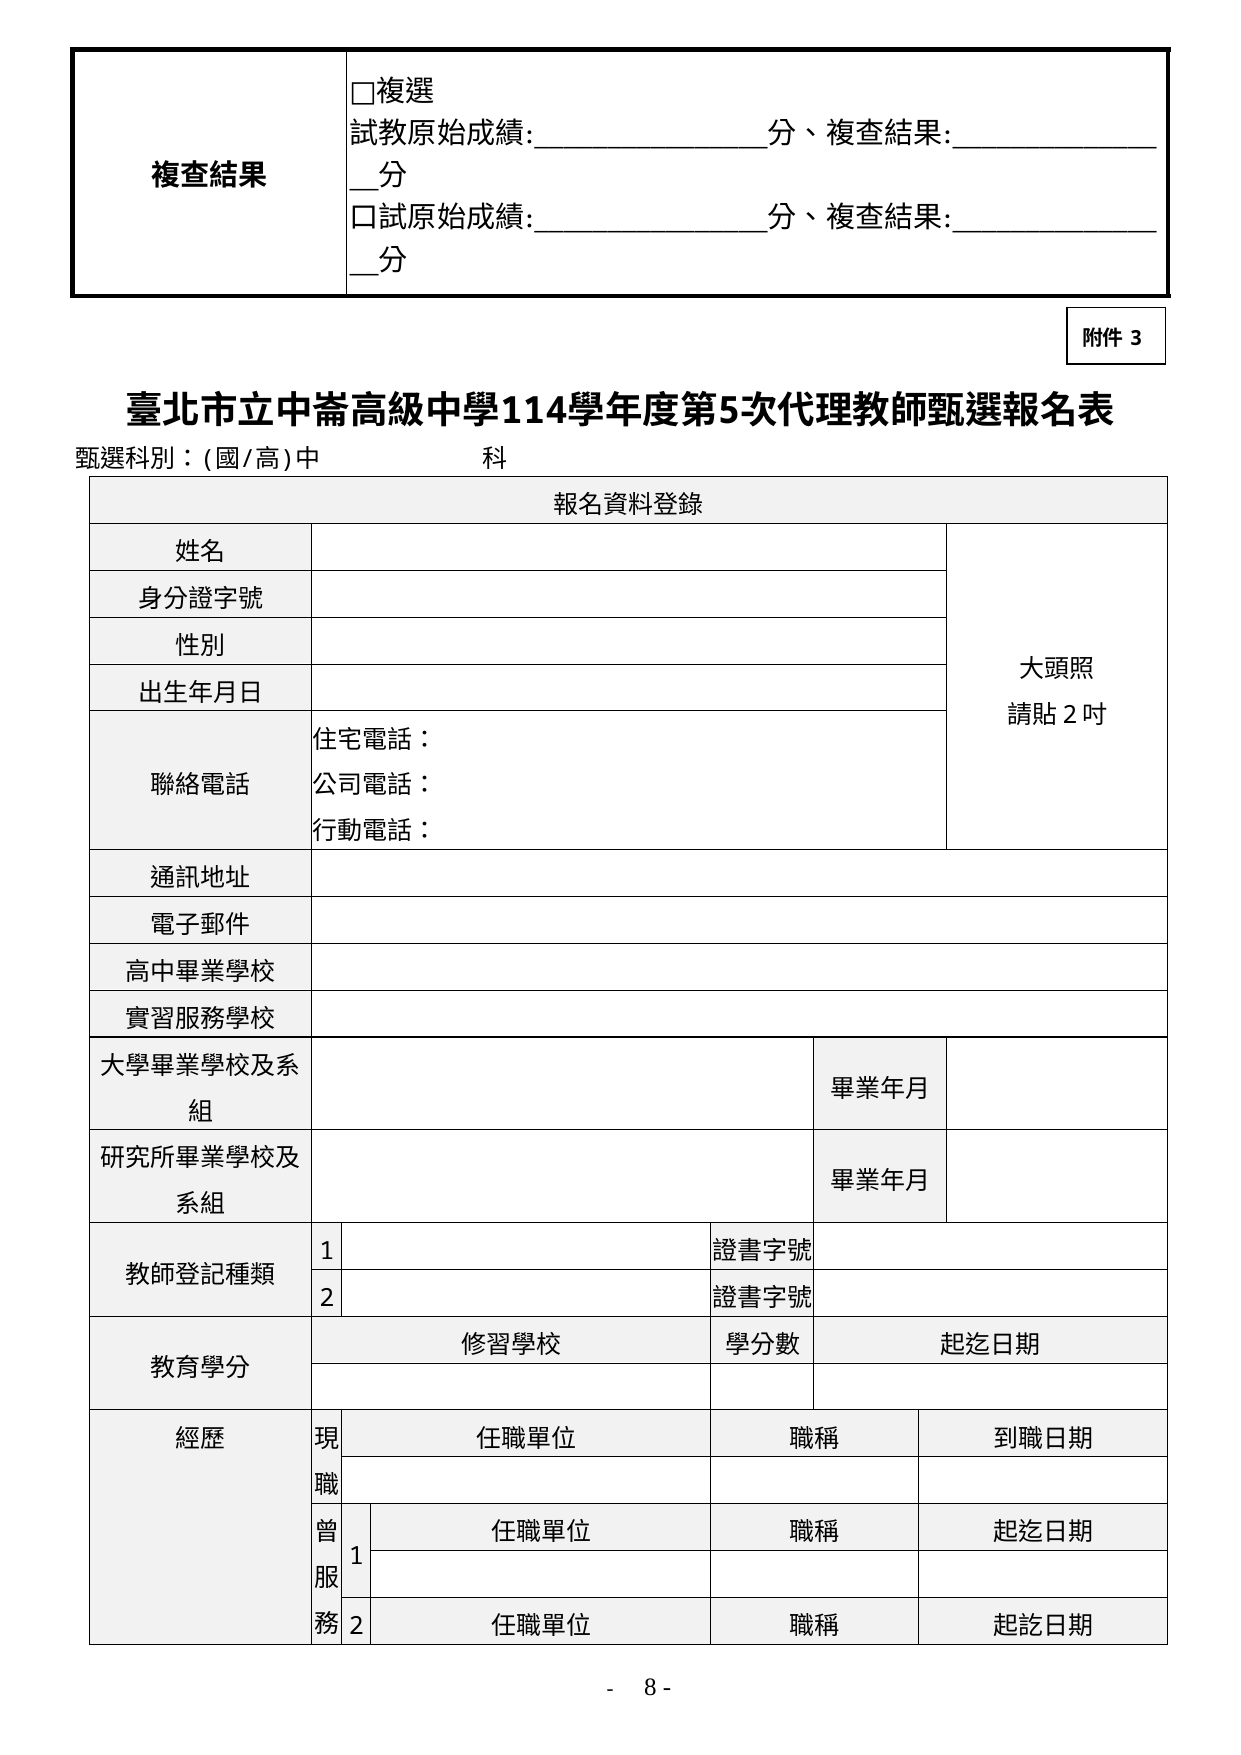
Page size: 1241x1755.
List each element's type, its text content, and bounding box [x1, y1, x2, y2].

table_cell 任職單位 [371, 1504, 710, 1550]
table_cell [814, 1364, 1167, 1409]
table_cell [312, 1364, 710, 1409]
table_cell 到職日期 [919, 1410, 1167, 1456]
table_cell [342, 1457, 710, 1503]
table_cell [814, 1223, 1167, 1269]
table_cell [814, 1270, 1167, 1316]
table_cell [711, 1551, 918, 1597]
table_cell 教育學分 [90, 1317, 311, 1409]
table_cell [312, 1130, 813, 1222]
table_cell 學分數 [711, 1317, 813, 1362]
table_cell [312, 524, 946, 570]
table_cell [312, 571, 946, 617]
table_cell 現職 [312, 1410, 341, 1503]
table_cell [312, 897, 1167, 943]
table_cell 起訖日期 [919, 1598, 1167, 1644]
table_cell 職稱 [711, 1504, 918, 1550]
table_cell 教師登記種類 [90, 1223, 311, 1316]
table_cell 證書字號 [711, 1270, 813, 1316]
table_cell 大學畢業學校及系組 [90, 1038, 311, 1129]
table_cell □複選 試教原始成績:________________分、複查結果:________________分 口試原始成績:________________分、複查結果:________________分 [347, 52, 1166, 294]
table_cell 職稱 [711, 1598, 918, 1644]
table_cell 證書字號 [711, 1223, 813, 1269]
table_cell 職稱 [711, 1410, 918, 1456]
table_cell [312, 944, 1167, 989]
table_cell 1 [342, 1504, 370, 1597]
table_cell 通訊地址 [90, 850, 311, 896]
table_cell 複查結果 [75, 52, 346, 294]
table_cell [342, 1270, 710, 1316]
table_cell 曾服務學校 [312, 1504, 341, 1644]
table_cell 性別 [90, 618, 311, 663]
table_cell 身分證字號 [90, 571, 311, 617]
table_cell 實習服務學校 [90, 991, 311, 1036]
table_cell 電子郵件 [90, 897, 311, 943]
table_cell 畢業年月 [814, 1130, 946, 1222]
table_cell 畢業年月 [814, 1038, 946, 1129]
table_cell 研究所畢業學校及系組 [90, 1130, 311, 1222]
table_cell 1 [312, 1223, 341, 1269]
table_cell 出生年月日 [90, 665, 311, 710]
table_cell [312, 991, 1167, 1036]
table_cell 姓名 [90, 524, 311, 570]
table_cell [371, 1551, 710, 1597]
text 甄選科別：(國/高)中 科 [75, 434, 1165, 476]
table_cell 2 [342, 1598, 370, 1644]
table_cell [312, 618, 946, 663]
table_cell [312, 665, 946, 710]
table_cell [342, 1223, 710, 1269]
table_cell [711, 1457, 918, 1503]
table_cell 聯絡電話 [90, 711, 311, 849]
table_cell 2 [312, 1270, 341, 1316]
table_cell 經歷 [90, 1410, 311, 1644]
table_cell 修習學校 [312, 1317, 710, 1362]
text 臺北市立中崙高級中學114學年度第5次代理教師甄選報名表 [75, 380, 1165, 434]
table_cell 任職單位 [342, 1410, 710, 1456]
table_header 報名資料登錄 [90, 477, 1167, 523]
table_cell [947, 1130, 1167, 1222]
table_cell 住宅電話： 公司電話： 行動電話： [312, 711, 946, 849]
table_cell 任職單位 [371, 1598, 710, 1644]
table_cell 大頭照 請貼2吋 [947, 524, 1167, 849]
table_cell [312, 850, 1167, 896]
table_cell [711, 1364, 813, 1409]
table_cell [947, 1038, 1167, 1129]
table_cell [919, 1551, 1167, 1597]
table_cell 高中畢業學校 [90, 944, 311, 989]
table_cell [919, 1457, 1167, 1503]
table_cell 起迄日期 [814, 1317, 1167, 1362]
table_cell 起迄日期 [919, 1504, 1167, 1550]
table_cell [312, 1038, 813, 1129]
